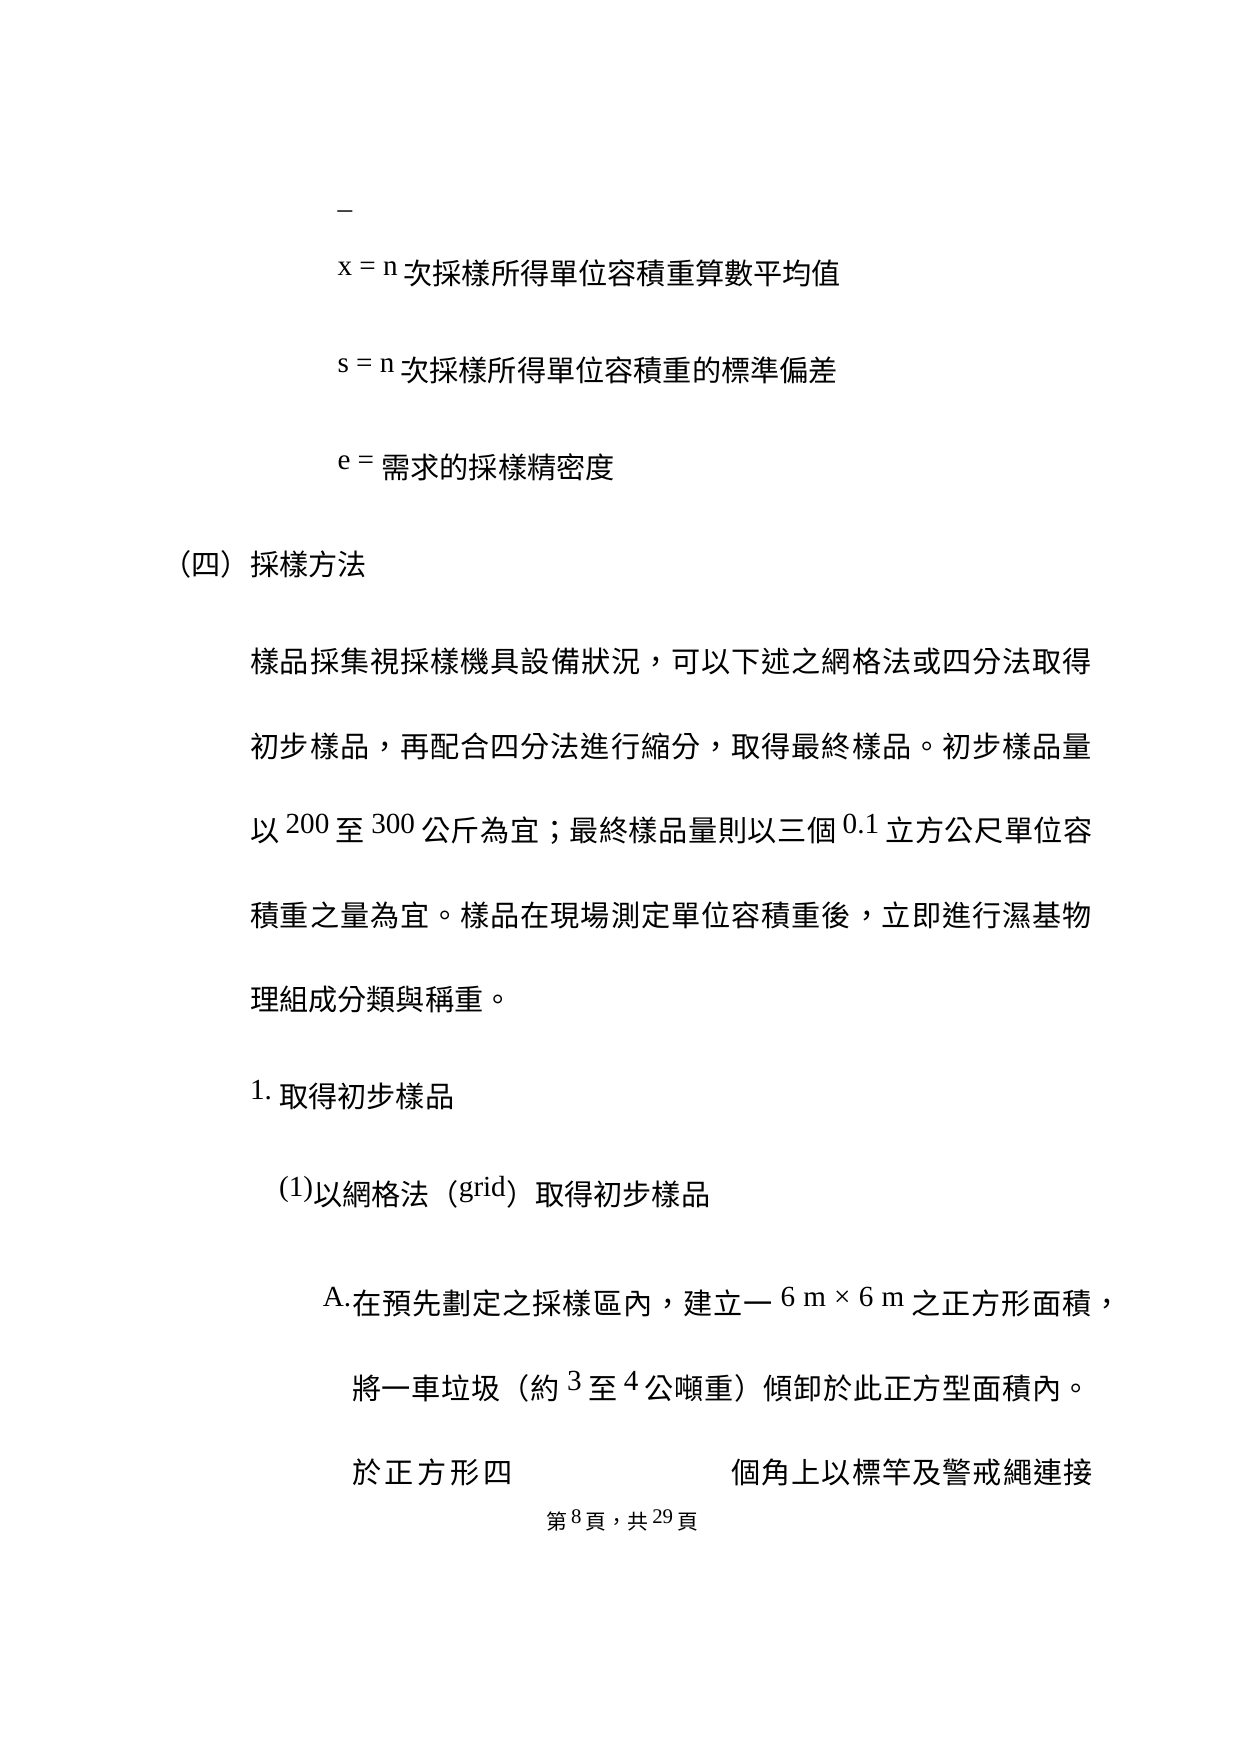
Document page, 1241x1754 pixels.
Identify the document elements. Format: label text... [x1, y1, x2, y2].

text 樣品採集視採樣機具設備狀況，可以下述之網格法或四分法取得初步樣品，再配合四分法進行縮分，取得最終樣品。初步樣品量以200至300公斤為宜；最終樣品量則以三個0.1立方公尺單位容積重之量為宜。樣品在現場測定單位容積重後，立即進行濕基物理組成分類與稱重。 [250, 597, 1092, 1019]
text s = n次採樣所得單位容積重的標準偏差 [337, 305, 1092, 390]
text （四）採樣方法 [162, 499, 1092, 584]
text A.在預先劃定之採樣區內，建立一6 m × 6 m之正方形面積，將一車垃圾（約3至4公噸重）傾卸於此正方型面積內。於正方形四個角上以標竿及警戒繩連接其四邊，必要時，留一邊讓重型攪拌機具進入。並將這些垃圾以挖斗在不觸及最底部情形下在該劃定區域內撥平，完成6 m × 6 m之正方，40至60公分厚之垃圾面。 [323, 1239, 1092, 1492]
text 1. 取得初步樣品 [250, 1032, 1092, 1117]
text (1)以網格法（grid）取得初步樣品 [279, 1129, 1092, 1214]
text x_ = n次採樣所得單位容積重算數平均值 [337, 148, 1092, 293]
text e = 需求的採樣精密度 [337, 402, 1092, 487]
